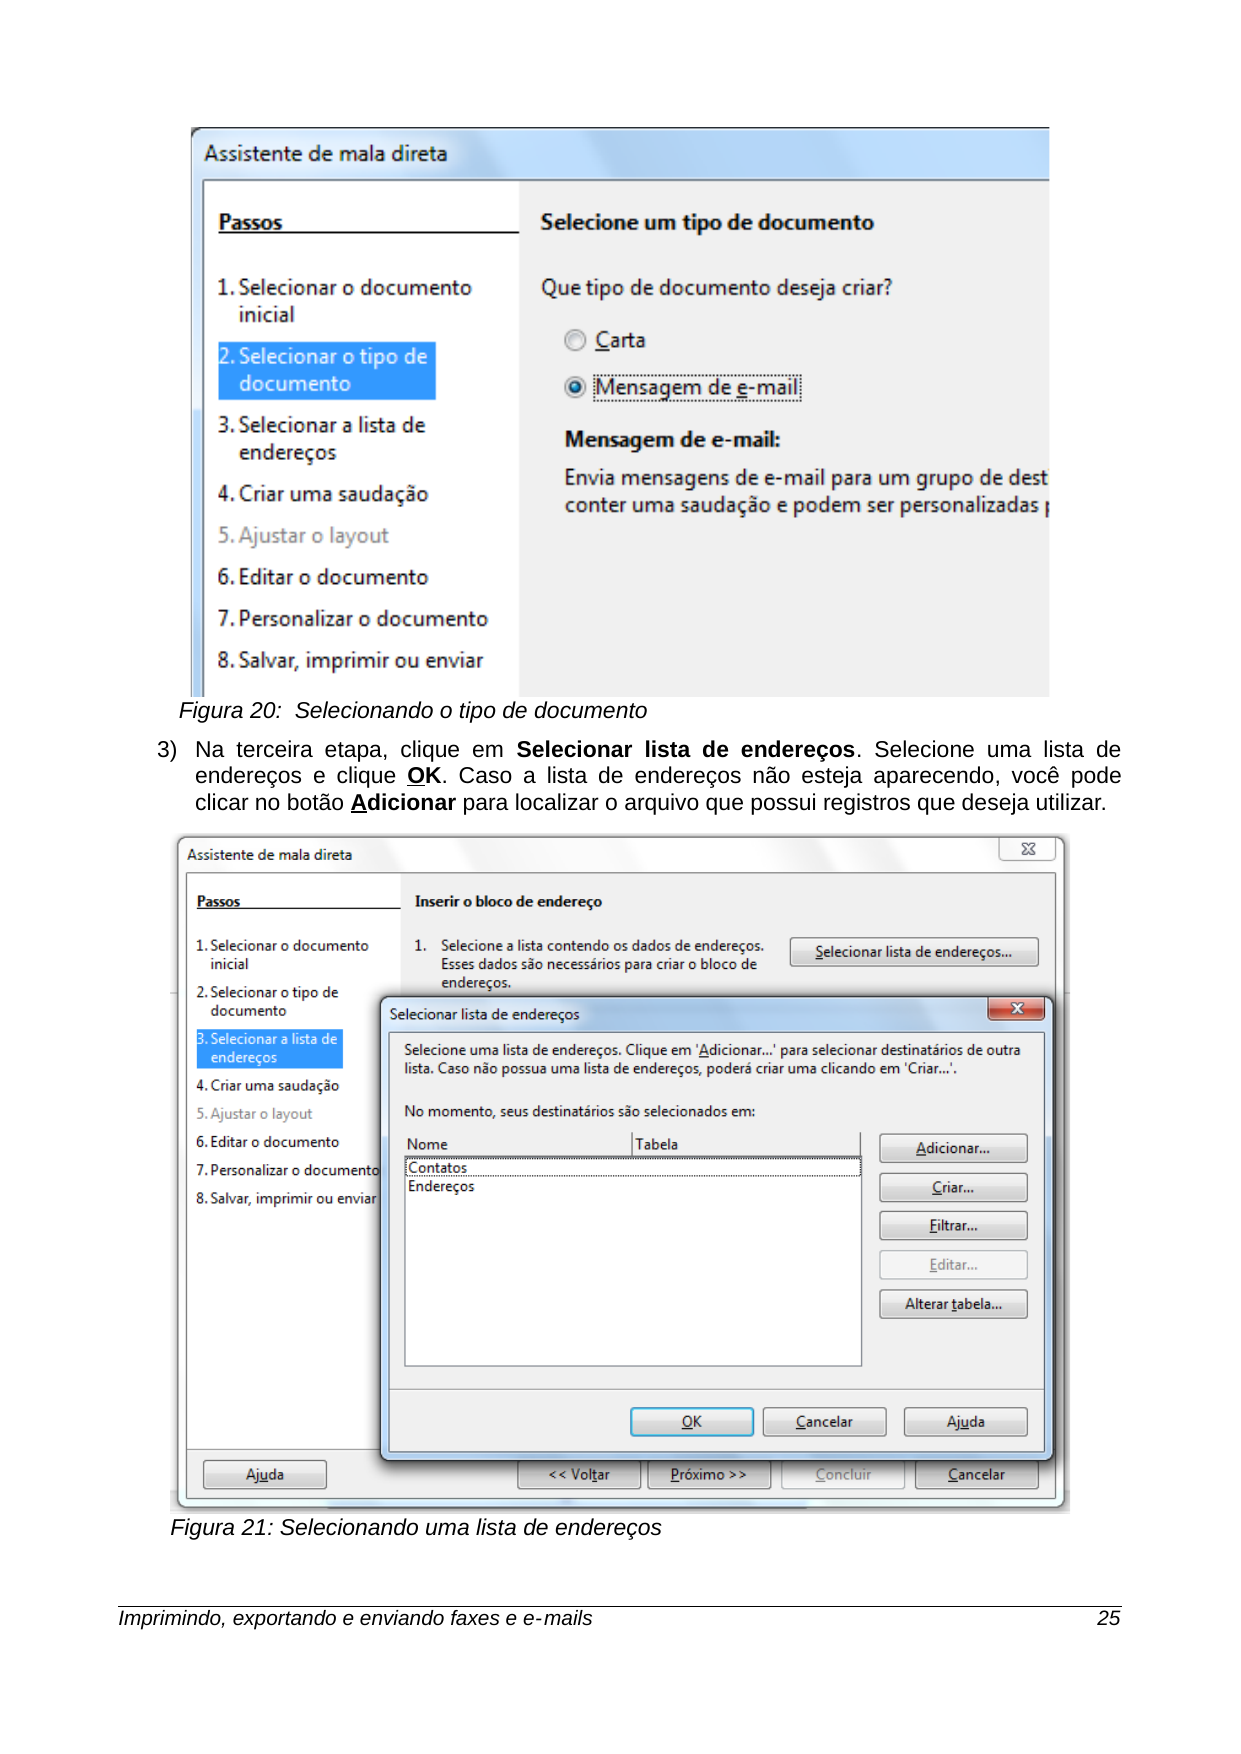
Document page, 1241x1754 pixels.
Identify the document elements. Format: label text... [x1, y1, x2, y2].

list Na terceira etapa, clique em Selecionar lista de endereços. Selecione uma lista de endereços e clique OK. Caso a lista de endereços não esteja aparecendo, você pode clicar no botão Adicionar para localizar o arquivo que possui registros que deseja utilizar. [177, 736, 1122, 815]
picture [190, 127, 1050, 697]
text Figura 20: Selecionando o tipo de documento [178, 118, 1062, 723]
text Figura 21: Selecionando uma lista de endereços [170, 1514, 1070, 1540]
picture [170, 833, 1071, 1514]
